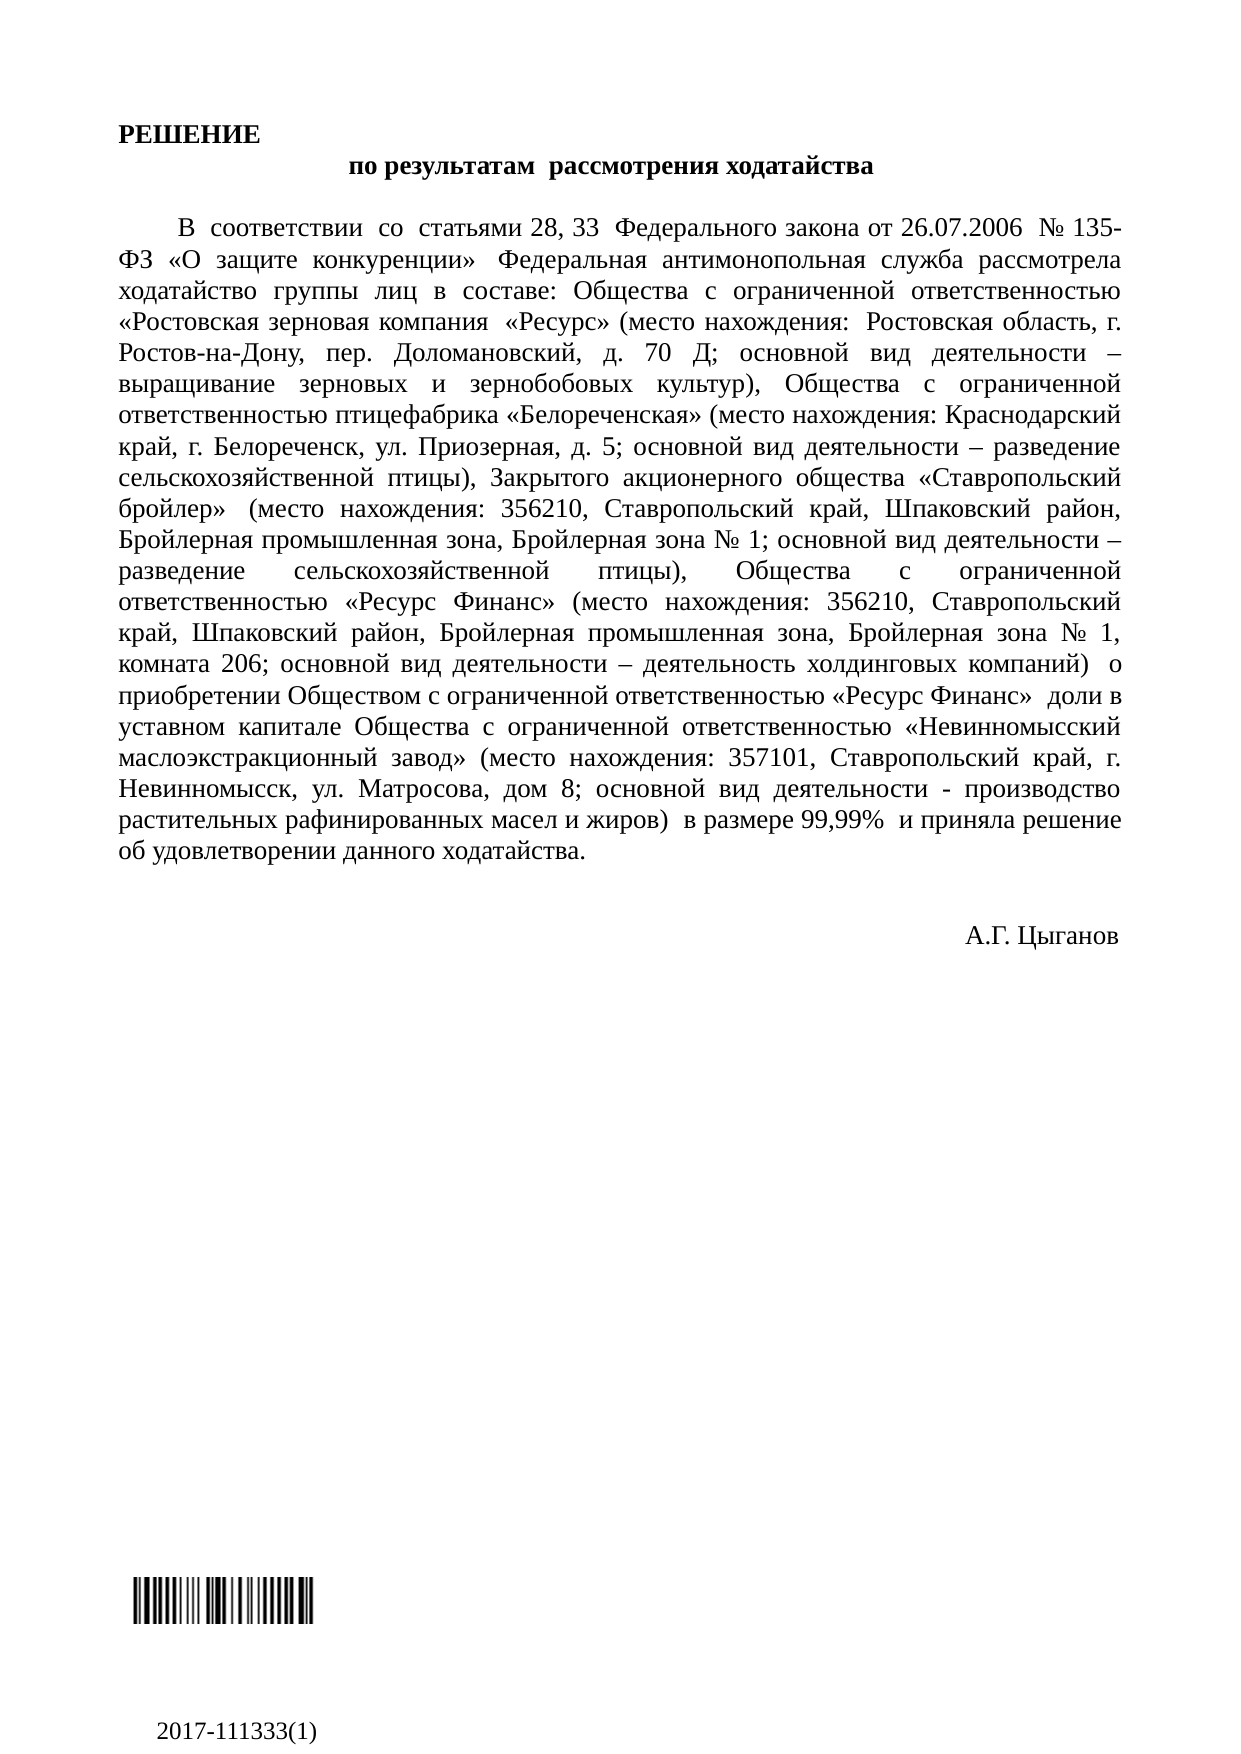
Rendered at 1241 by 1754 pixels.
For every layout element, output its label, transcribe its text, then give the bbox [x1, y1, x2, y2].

text В соответствии со статьями 28, 33 Федерального закона от 26.07.2006 № 135-ФЗ «О защите конкуренции» Федеральная антимонопольная служба рассмотрела ходатайство группы лиц в составе: Общества с ограниченной ответственностью «Ростовская зерновая компания «Ресурс» (место нахождения: Ростовская область, г. Ростов-на-Дону, пер. Доломановский, д. 70 Д; основной вид деятельности – выращивание зерновых и зернобобовых культур), Общества с ограниченной ответственностью птицефабрика «Белореченская» (место нахождения: Краснодарский край, г. Белореченск, ул. Приозерная, д. 5; основной вид деятельности – разведение сельскохозяйственной птицы), Закрытого акционерного общества «Ставропольский бройлер» (место нахождения: 356210, Ставропольский край, Шпаковский район, Бройлерная промышленная зона, Бройлерная зона № 1; основной вид деятельности – разведение сельскохозяйственной птицы), Общества с ограниченной ответственностью «Ресурс Финанс» (место нахождения: 356210, Ставропольский край, Шпаковский район, Бройлерная промышленная зона, Бройлерная зона № 1, комната 206; основной вид деятельности – деятельность холдинговых компаний) о приобретении Обществом с ограниченной ответственностью «Ресурс Финанс» доли в уставном капитале Общества с ограниченной ответственностью «Невинномысский маслоэкстракционный завод» (место нахождения: 357101, Ставропольский край, г. Невинномысск, ул. Матросова, дом 8; основной вид деятельности - производство растительных рафинированных масел и жиров) в размере 99,99% и приняла решение об удовлетворении данного ходатайства. [118, 212, 1122, 866]
text РЕШЕНИЕ [118, 118, 1122, 149]
picture [118, 1577, 331, 1624]
text по результатам рассмотрения ходатайства [118, 149, 1122, 180]
text А.Г. Цыганов [118, 919, 1122, 951]
